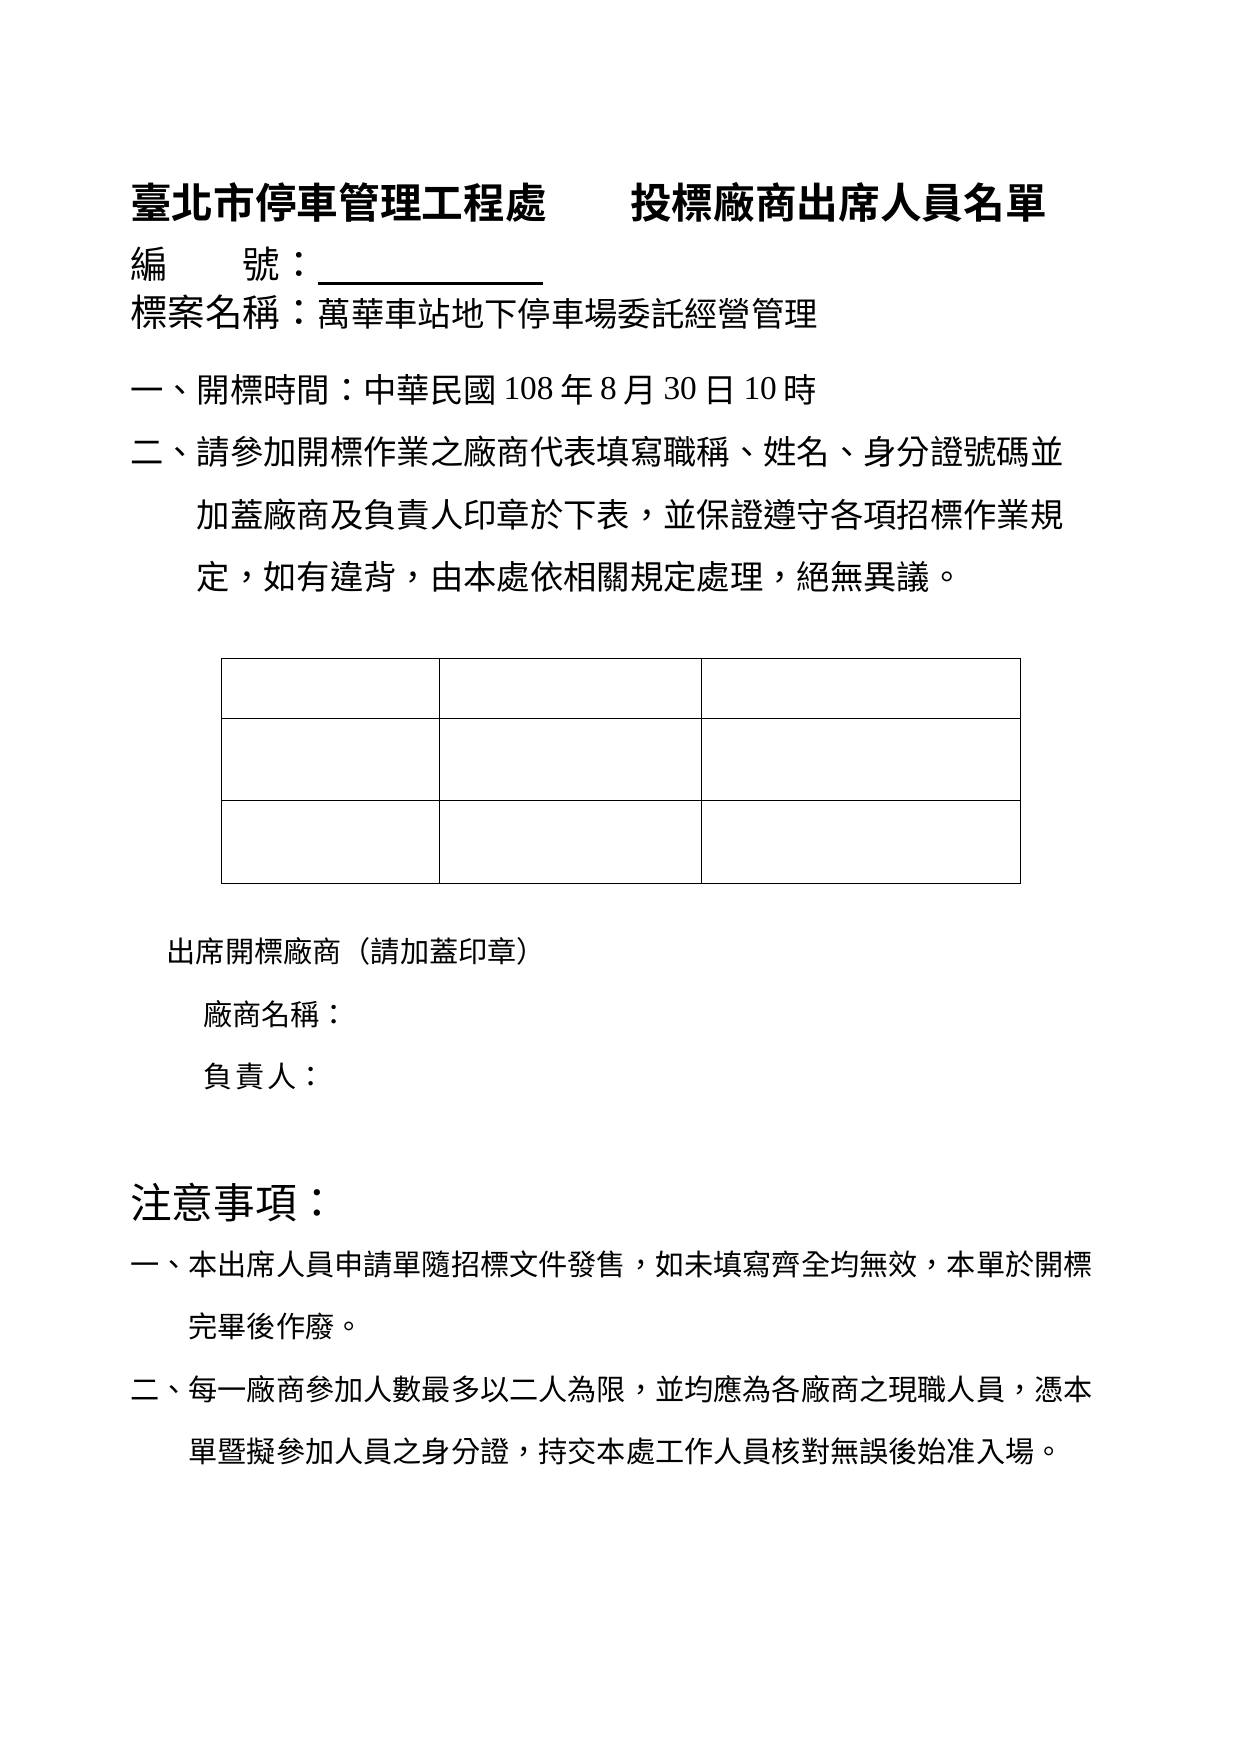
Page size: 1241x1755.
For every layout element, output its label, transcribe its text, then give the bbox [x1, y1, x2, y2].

table_cell [222, 719, 439, 800]
table_cell [440, 801, 701, 883]
table_cell [222, 801, 439, 883]
table_header 職 稱 [222, 659, 439, 717]
text 一、本出席人員申請單隨招標文件發售，如未填寫齊全均無效，本單於開標完畢後作廢。 [130, 1221, 1093, 1346]
text 臺北市停車管理工程處 投標廠商出席人員名單 [130, 158, 1093, 221]
text 二、請參加開標作業之廠商代表填寫職稱、姓名、身分證號碼並加蓋廠商及負責人印章於下表，並保證遵守各項招標作業規定，如有違背，由本處依相關規定處理，絕無異議。 [130, 408, 1093, 596]
table_header 身 分 證 號 碼 [702, 659, 1020, 717]
text 出席開標廠商（請加蓋印章） [130, 908, 1093, 971]
table_header 姓 名 [440, 659, 701, 717]
text 二、每一廠商參加人數最多以二人為限，並均應為各廠商之現職人員，憑本單暨擬參加人員之身分證，持交本處工作人員核對無誤後始准入場。 [130, 1346, 1093, 1471]
text 負責人： [130, 1033, 1093, 1096]
text 編 號： [130, 221, 1093, 283]
table_cell [440, 719, 701, 800]
table_cell [702, 719, 1020, 800]
table_cell [702, 801, 1020, 883]
text 廠商名稱： [130, 971, 1093, 1033]
text 標案名稱：萬華車站地下停車場委託經營管理 [130, 283, 1093, 338]
text 注意事項： [130, 1158, 1093, 1221]
text 一、開標時間：中華民國108年8月30日10時 [130, 346, 1093, 408]
